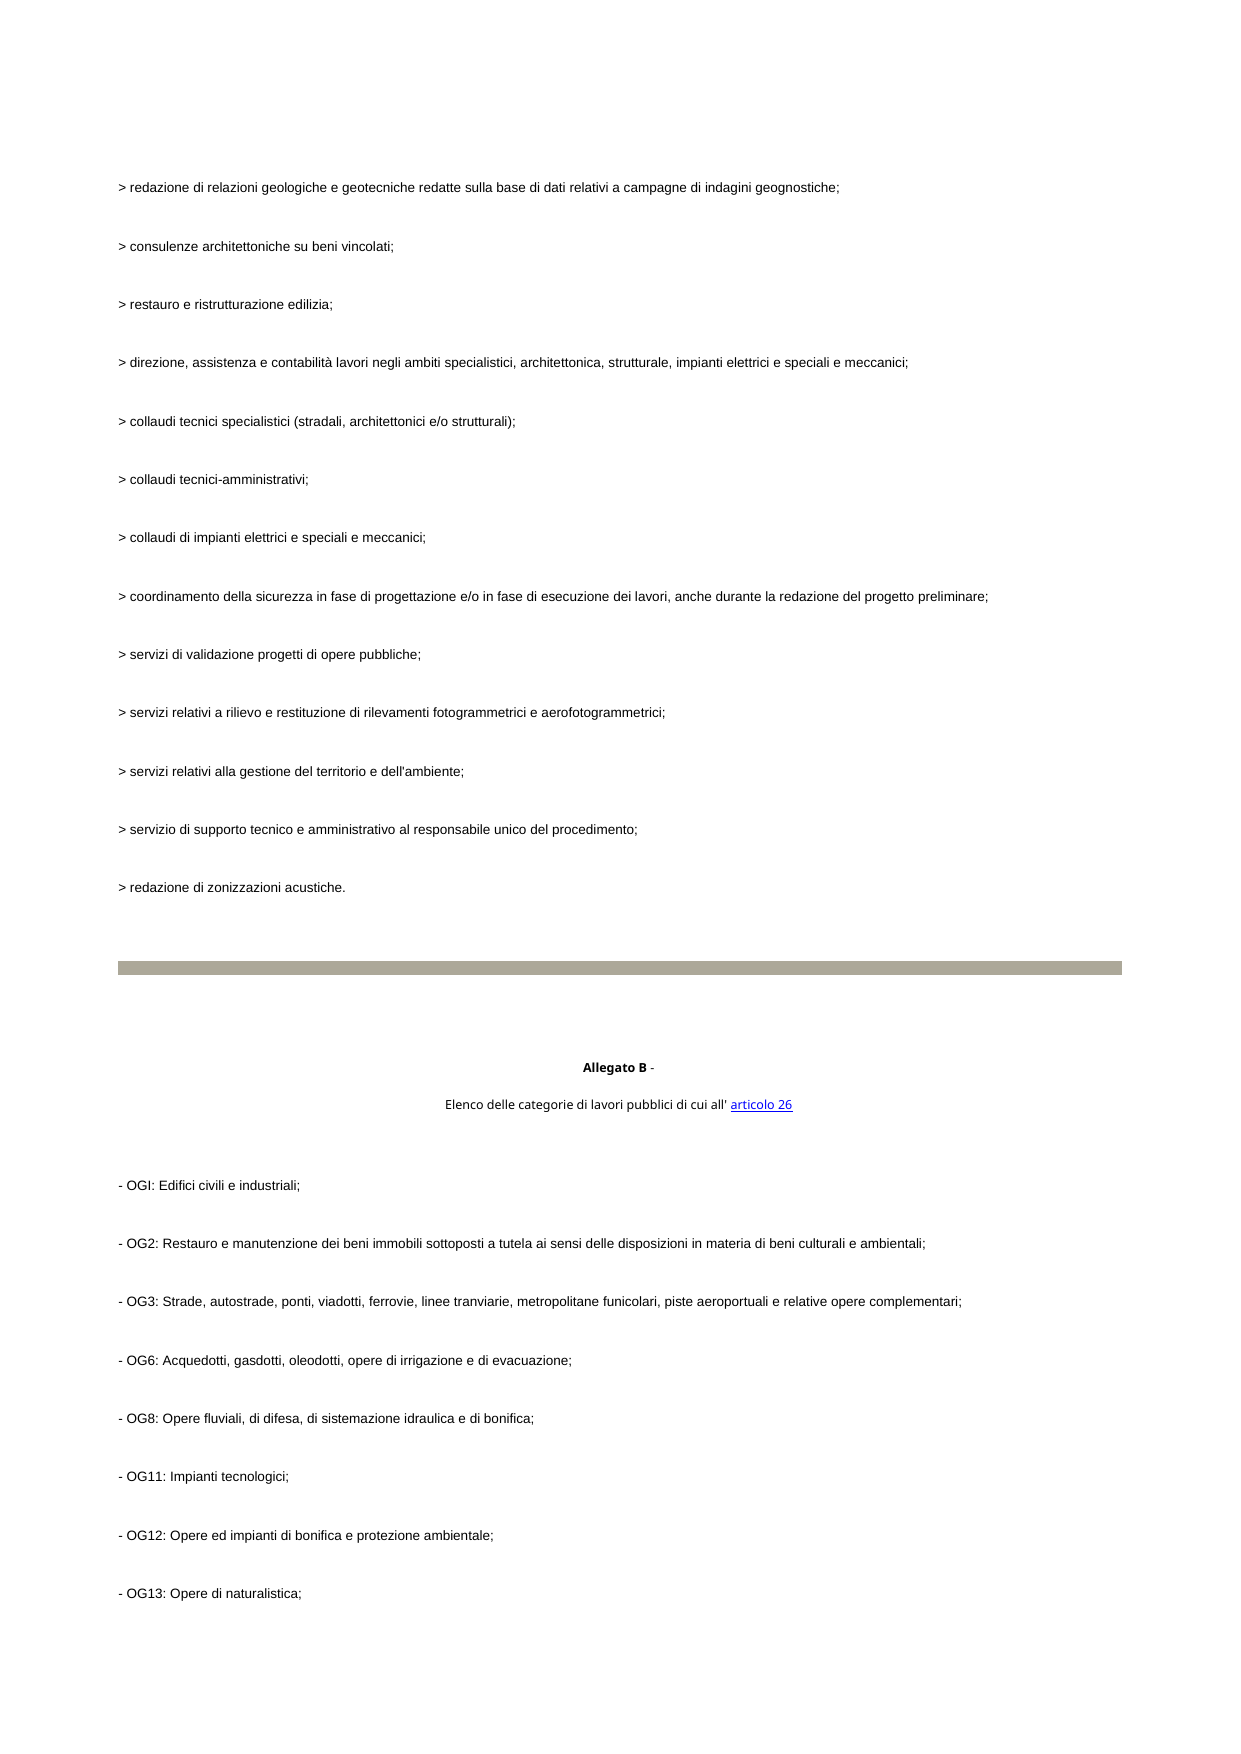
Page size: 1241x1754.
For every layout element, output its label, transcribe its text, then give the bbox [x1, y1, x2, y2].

table_header > redazione di relazioni geologiche e geotecniche redatte sulla base di dati relativi a campagne di indagini geognostiche; > consulenze architettoniche su beni vincolati; > restauro e ristrutturazione edilizia; > direzione, assistenza e contabilità lavori negli ambiti specialistici, architettonica, strutturale, impianti elettrici e speciali e meccanici; > collaudi tecnici specialistici (stradali, architettonici e/o strutturali); > collaudi tecnici-amministrativi; > collaudi di impianti elettrici e speciali e meccanici; > coordinamento della sicurezza in fase di progettazione e/o in fase di esecuzione dei lavori, anche durante la redazione del progetto preliminare; > servizi di validazione progetti di opere pubbliche; > servizi relativi a rilievo e restituzione di rilevamenti fotogrammetrici e aerofotogrammetrici; > servizi relativi alla gestione del territorio e dell'ambiente; > servizio di supporto tecnico e amministrativo al responsabile unico del procedimento; > redazione di zonizzazioni acustiche. [118, 148, 1122, 906]
table_header - OGI: Edifici civili e industriali; - OG2: Restauro e manutenzione dei beni immobili sottoposti a tutela ai sensi delle disposizioni in materia di beni culturali e ambientali; - OG3: Strade, autostrade, ponti, viadotti, ferrovie, linee tranviarie, metropolitane funicolari, piste aeroportuali e relative opere complementari; - OG6: Acquedotti, gasdotti, oleodotti, opere di irrigazione e di evacuazione; - OG8: Opere fluviali, di difesa, di sistemazione idraulica e di bonifica; - OG11: Impianti tecnologici; - OG12: Opere ed impianti di bonifica e protezione ambientale; - OG13: Opere di naturalistica; [118, 1145, 1122, 1612]
text Allegato B - Elenco delle categorie di lavori pubblici di cui all' articolo 26 [118, 1038, 1122, 1113]
